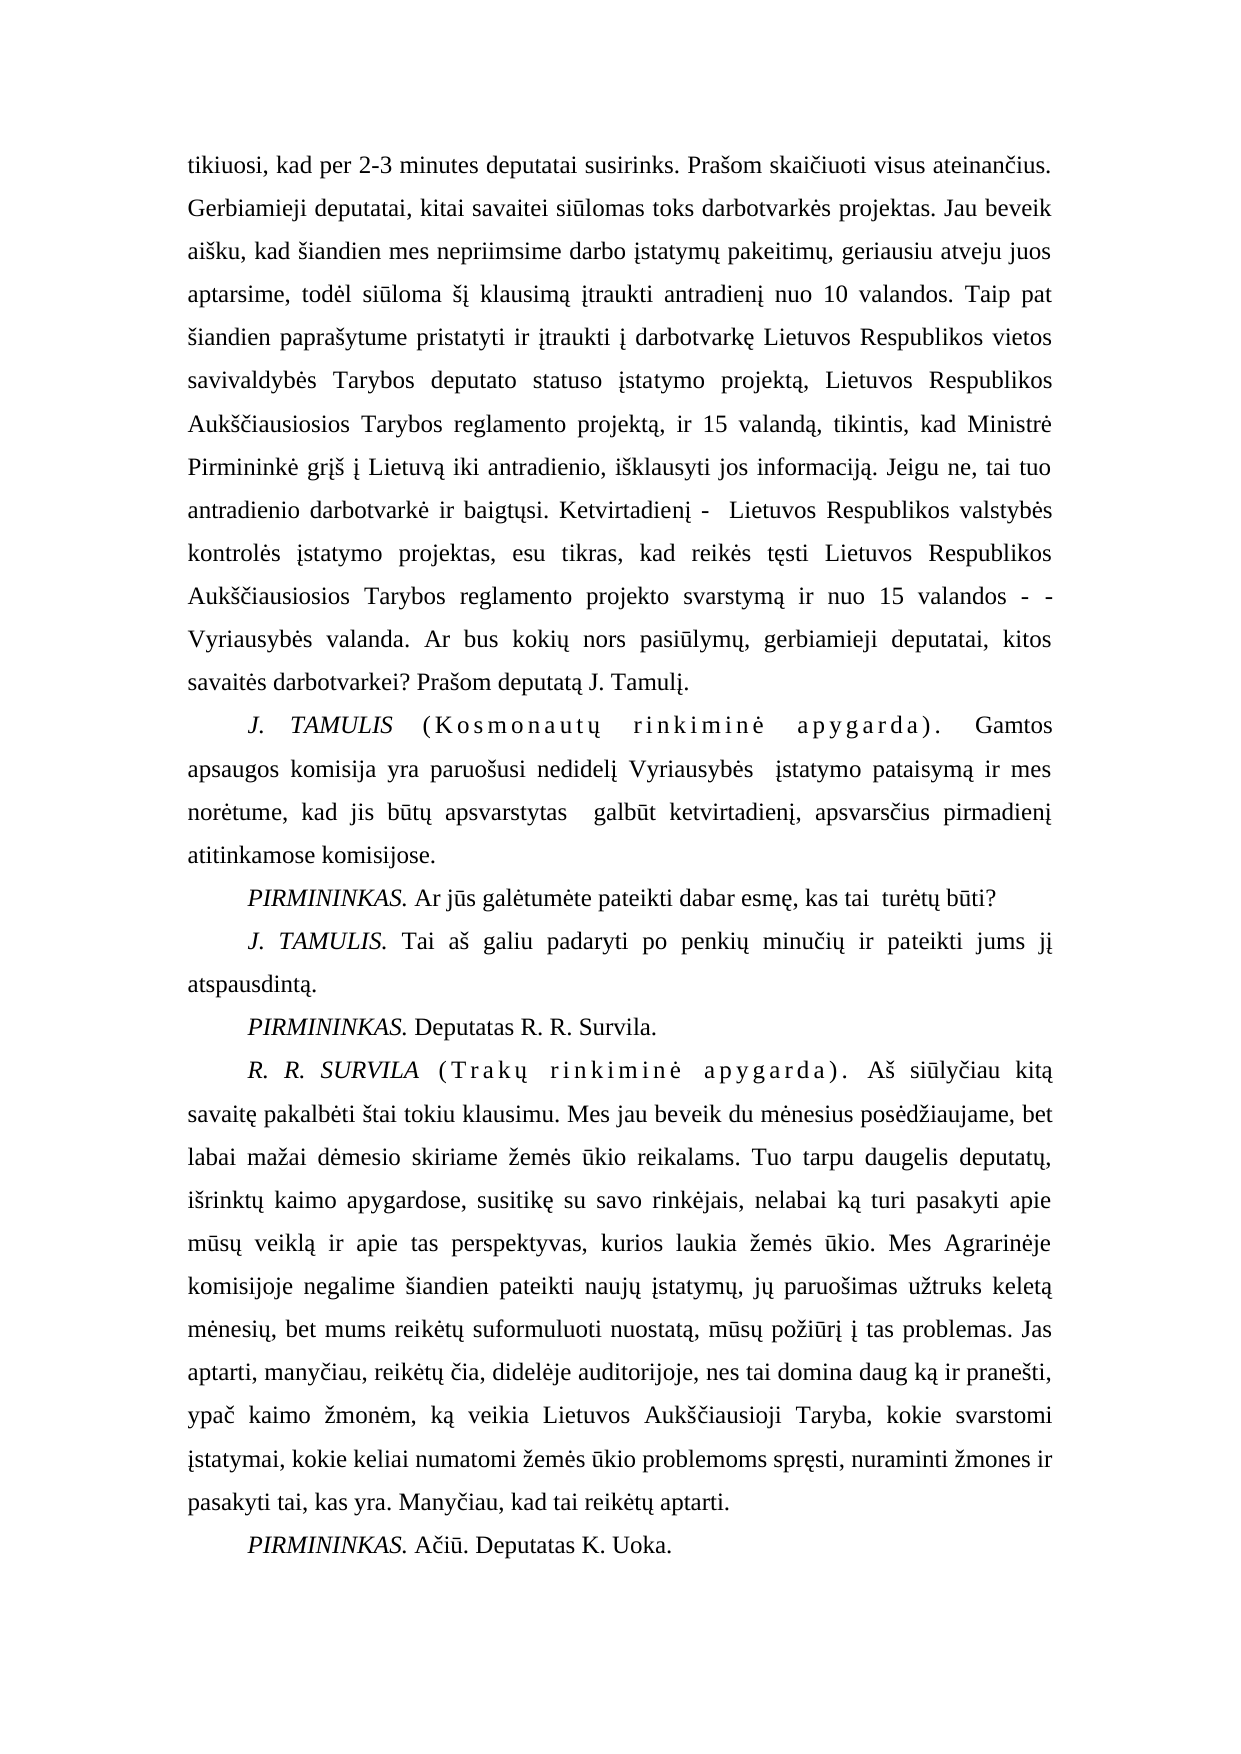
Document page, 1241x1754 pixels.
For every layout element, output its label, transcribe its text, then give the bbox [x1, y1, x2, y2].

text J. TAMULIS. Tai aš galiu padaryti po penkių minučių ir pa­teikti jums jį atspausdintą. [187, 926, 1053, 998]
text PIRMININKAS. Ačiū. Deputatas K. Uoka.­ [187, 1530, 1053, 1559]
text tikiuosi, kad per 2-3 minutes deputatai susirinks. Prašom skaičiuoti visus ateinančius. Gerbiamieji deputatai, kitai savaitei siūlomas toks darbotvarkės projektas. Jau beveik aišku, kad šiandien mes nepriimsime darbo įstatymų pakeitimų, geriausiu atveju juos aptarsime, todėl siūlo­ma šį klausimą įtraukti antradienį nuo 10 valandos. Taip pat šiandien paprašytume pristatyti ir įtraukti į darbotvarkę Lietuvos Respublikos vietos savivaldybės Tarybos deputato statuso įsta­tymo projektą, Lietuvos Respublikos Aukščiausiosios Tarybos reglamento projektą, ir 15 valandą, tikintis, kad Ministrė Pirmi­ninkė grįš į Lietuvą iki antradienio, išklausyti jos informaciją. Jeigu ne, tai tuo antradienio darbotvarkė ir baigtųsi. Ketvirtadie­nį - Lietuvos Respublikos valstybės kontrolės įstatymo projektas, esu tikras, kad reikės tęsti Lietuvos Respublikos Aukščiausiosios Tarybos reglamento projekto svarstymą ir nuo 15 valandos - ­Vyriausybės valanda. Ar bus kokių nors pasiūlymų, gerbiamieji deputatai, kitos savaitės darbotvarkei? Prašom deputatą J. Ta­mulį. [187, 150, 1053, 696]
text PIRMININKAS. Ar jūs galėtumėte pateikti dabar esmę, kas tai turėtų būti? [187, 883, 1053, 912]
text J. TAMULIS (Kosmonautų rinkiminė apygarda). Gamtos apsaugos komisija yra paruošusi nedidelį Vyriausybės įstatymo pataisymą ir mes norėtume, kad jis būtų apsvarstytas galbūt ketvirtadienį, apsvarsčius pirmadienį atitinkamose komi­sijose. [187, 711, 1053, 869]
text R. R. SURVILA (Trakų rinkiminė apygarda). Aš siūlyčiau kitą savaitę pakalbėti štai tokiu klausimu. Mes jau be­veik du mėnesius posėdžiaujame, bet labai mažai dėmesio skiriame žemės ūkio reikalams. Tuo tarpu daugelis deputatų, išrinktų kaimo apygardose, susitikę su savo rinkėjais, nelabai ką turi pasakyti apie mūsų veiklą ir apie tas perspektyvas, kurios laukia žemės ūkio. Mes Agrarinėje komisijoje negalime šiandien pateikti nau­jų įstatymų, jų paruošimas užtruks keletą mėnesių, bet mums rei­kėtų suformuluoti nuostatą, mūsų požiūrį į tas problemas. Jas ap­tarti, manyčiau, reikėtų čia, didelėje auditorijoje, nes tai domina daug ką ir pranešti, ypač kaimo žmonėm, ką veikia Lietuvos Aukš­čiausioji Taryba, kokie svarstomi įstatymai, kokie keliai numato­mi žemės ūkio problemoms spręsti, nuraminti žmones ir pasakyti tai, kas yra. Manyčiau, kad tai reikėtų aptarti. [187, 1056, 1053, 1516]
text PIRMININKAS. Deputatas R. R. Survila. [187, 1012, 1053, 1041]
